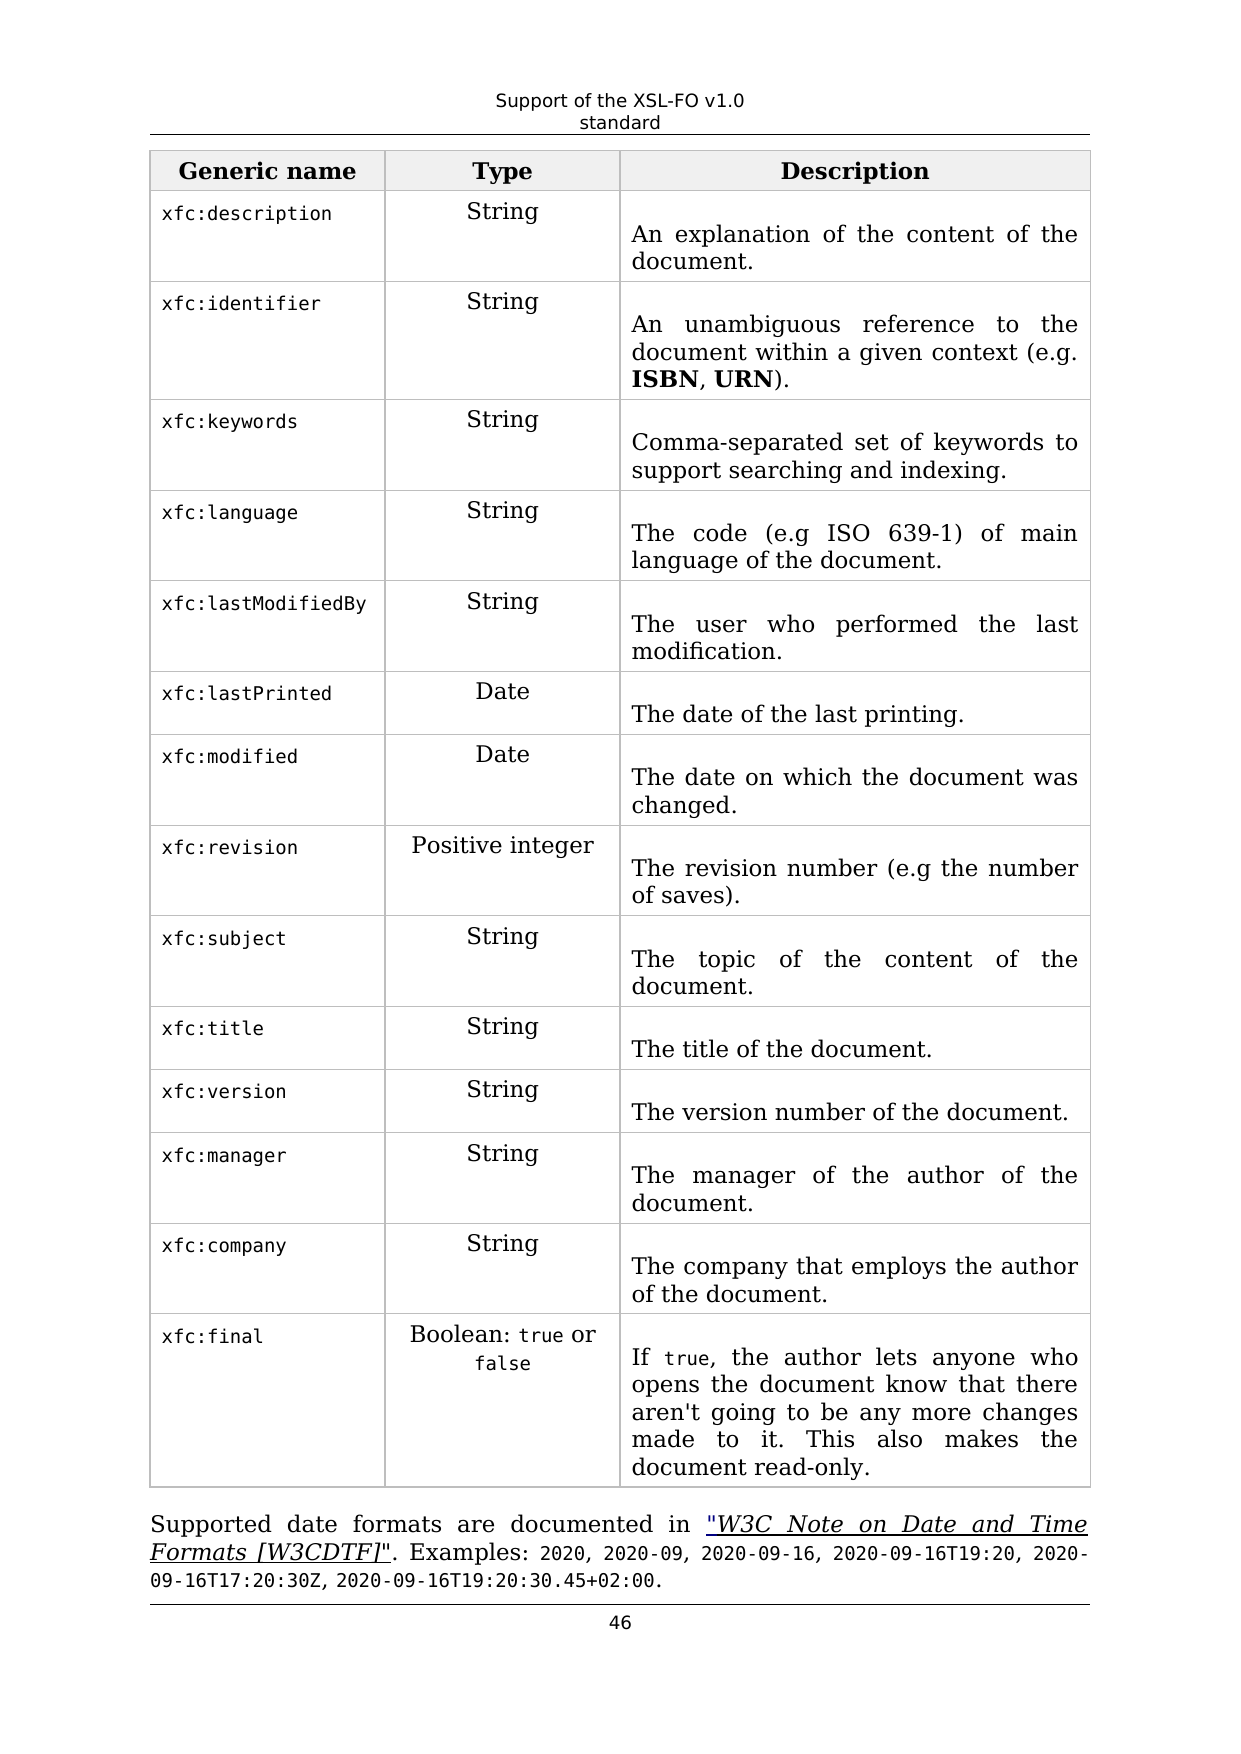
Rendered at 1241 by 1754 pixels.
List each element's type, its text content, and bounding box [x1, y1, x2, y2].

table_cell String [386, 1007, 619, 1069]
table_cell xfc:identifier [151, 282, 384, 399]
table_cell String [386, 916, 619, 1006]
table_cell If true, the author lets anyone who opens the document know that there aren't going to be any more changes made to it. This also makes the document read-only. [621, 1314, 1090, 1486]
table_cell xfc:company [151, 1224, 384, 1313]
table_cell The manager of the author of the document. [621, 1133, 1090, 1223]
table_cell xfc:title [151, 1007, 384, 1069]
table_cell xfc:version [151, 1070, 384, 1132]
table_cell xfc:description [151, 191, 384, 281]
table_cell Boolean: true or false [386, 1314, 619, 1486]
table_cell The company that employs the author of the document. [621, 1224, 1090, 1313]
table_header Generic name [151, 151, 384, 190]
table_cell xfc:subject [151, 916, 384, 1006]
table_cell An explanation of the content of the document. [621, 191, 1090, 281]
table_cell xfc:keywords [151, 400, 384, 489]
table_cell The title of the document. [621, 1007, 1090, 1069]
table_cell Comma-separated set of keywords to support searching and indexing. [621, 400, 1090, 489]
table_cell Date [386, 735, 619, 824]
table_cell The revision number (e.g the number of saves). [621, 826, 1090, 915]
table_cell String [386, 491, 619, 580]
table_cell The topic of the content of the document. [621, 916, 1090, 1006]
table_cell String [386, 1224, 619, 1313]
text Supported date formats are documented in "W3C Note on Date and Time Formats [W3CDTF]". Examples: 2020, 2020-09, 2020-09-16, 2020-09-16T19:20, 2020-09-16T17:20:30Z, 2020-09-16T19:20:30.45+02:00. [150, 1510, 1090, 1593]
table_cell The code (e.g ISO 639-1) of main language of the document. [621, 491, 1090, 580]
table_cell xfc:language [151, 491, 384, 580]
table_cell The date of the last printing. [621, 672, 1090, 734]
table_cell String [386, 191, 619, 281]
table_header Description [621, 151, 1090, 190]
table_cell String [386, 400, 619, 489]
table_cell The user who performed the last modification. [621, 581, 1090, 671]
table_cell An unambiguous reference to the document within a given context (e.g. ISBN, URN). [621, 282, 1090, 399]
table_cell xfc:final [151, 1314, 384, 1486]
table_cell xfc:modified [151, 735, 384, 824]
table_cell Date [386, 672, 619, 734]
table_cell xfc:revision [151, 826, 384, 915]
table_cell xfc:lastPrinted [151, 672, 384, 734]
table_cell String [386, 581, 619, 671]
table_cell String [386, 282, 619, 399]
table_cell Positive integer [386, 826, 619, 915]
table_cell xfc:manager [151, 1133, 384, 1223]
table_cell The date on which the document was changed. [621, 735, 1090, 824]
table_cell xfc:lastModifiedBy [151, 581, 384, 671]
table_cell String [386, 1070, 619, 1132]
table_header Type [386, 151, 619, 190]
table_cell String [386, 1133, 619, 1223]
table_cell The version number of the document. [621, 1070, 1090, 1132]
